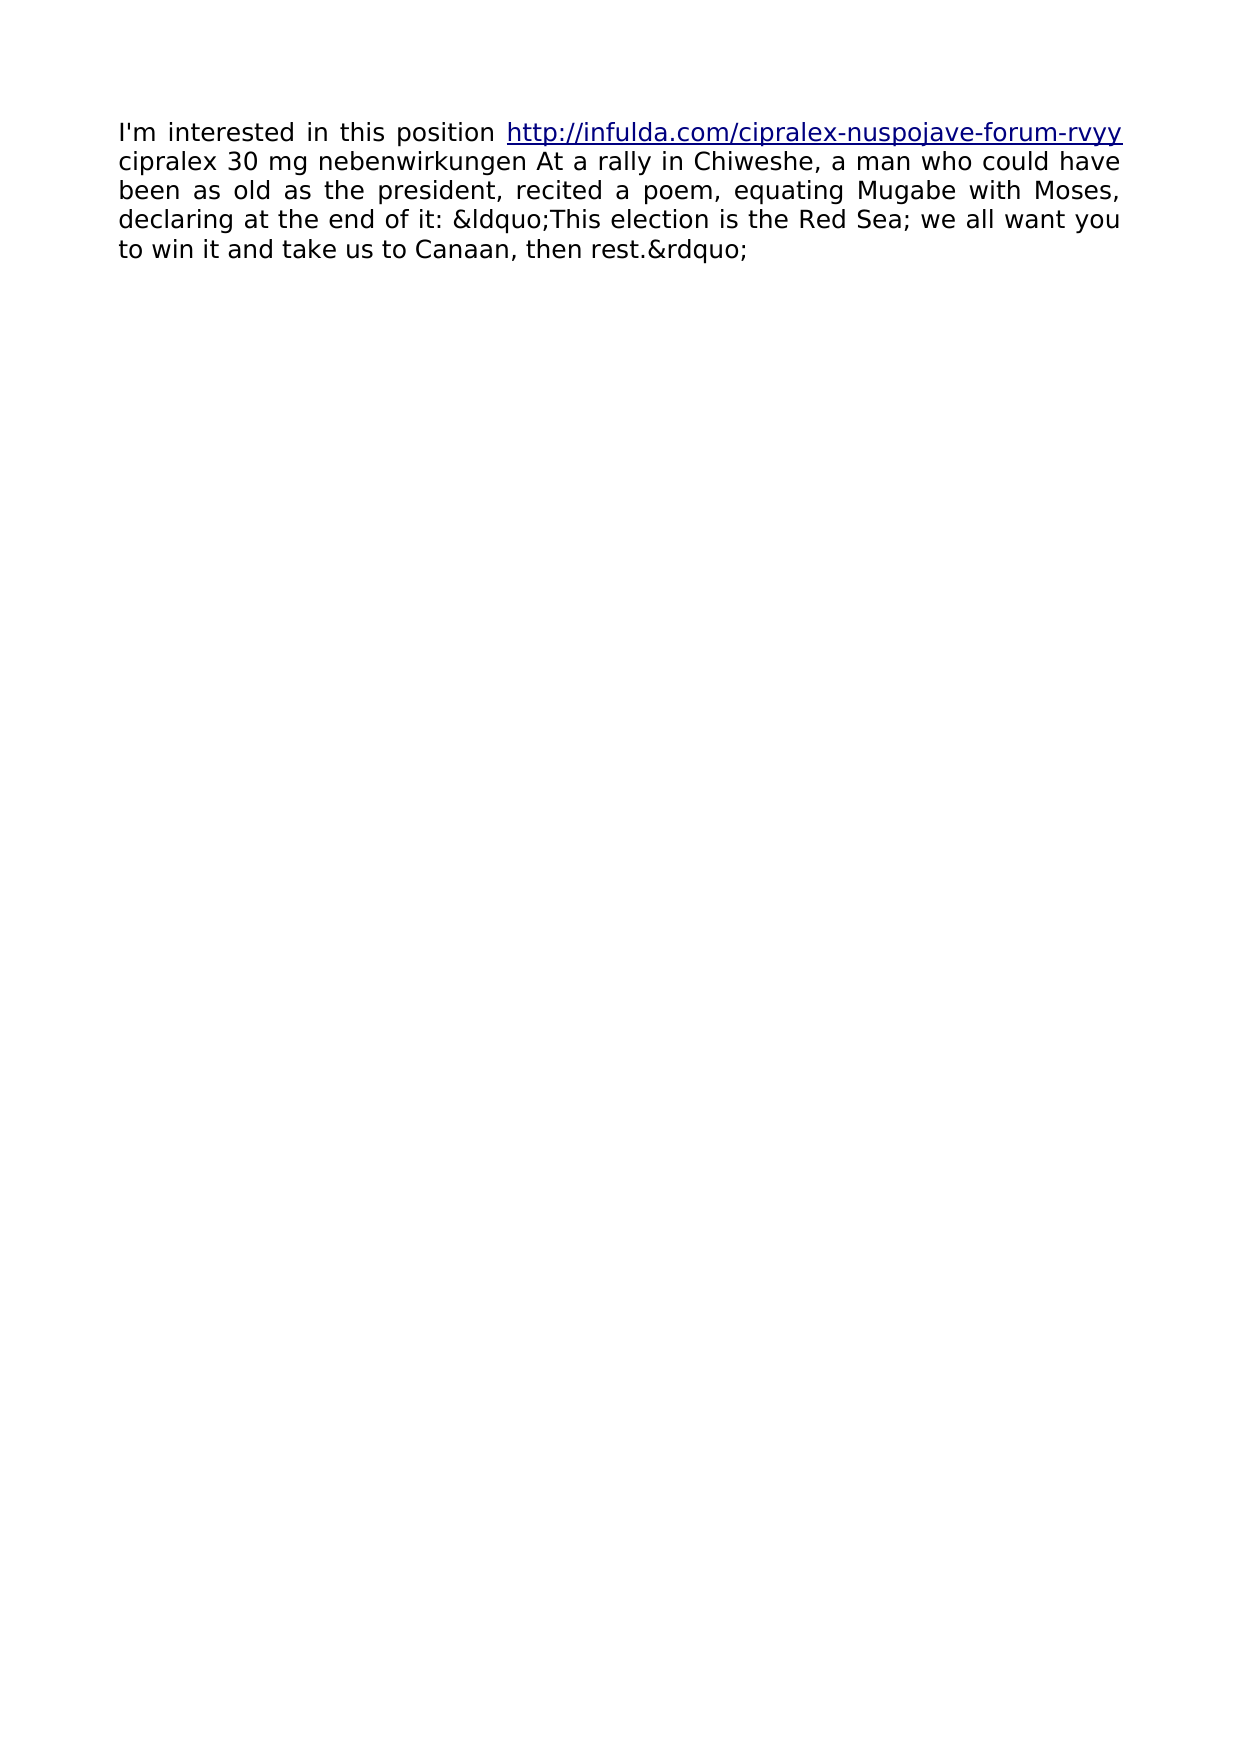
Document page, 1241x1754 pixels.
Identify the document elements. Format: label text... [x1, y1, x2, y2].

text I'm interested in this position http://infulda.com/cipralex-nuspojave-forum-rvyy cipralex 30 mg nebenwirkungen At a rally in Chiweshe, a man who could have been as old as the president, recited a poem, equating Mugabe with Moses, declaring at the end of it: &ldquo;This election is the Red Sea; we all want you to win it and take us to Canaan, then rest.&rdquo; [118, 118, 1122, 264]
